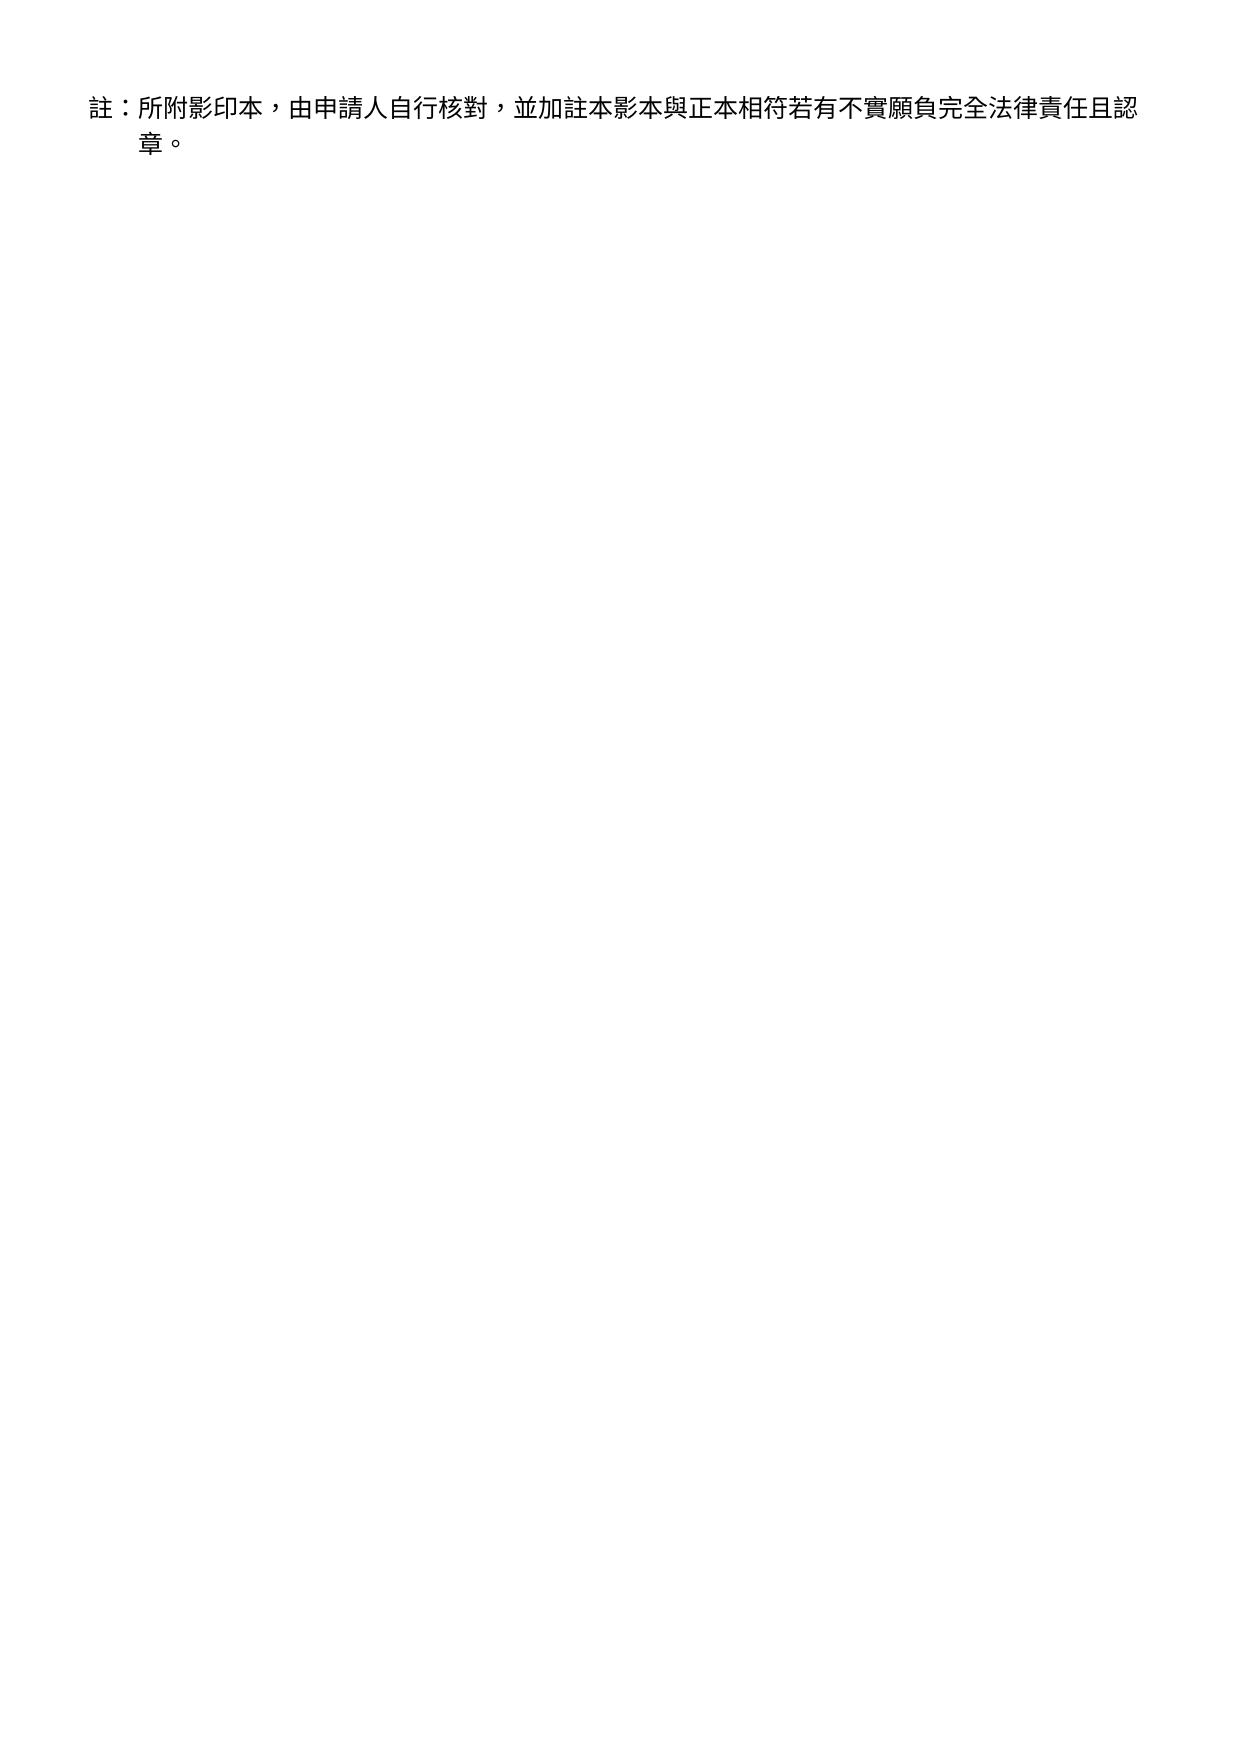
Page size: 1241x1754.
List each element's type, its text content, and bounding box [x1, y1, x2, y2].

text 註：所附影印本，由申請人自行核對，並加註本影本與正本相符若有不實願負完全法律責任且認章。 [89, 89, 1152, 161]
